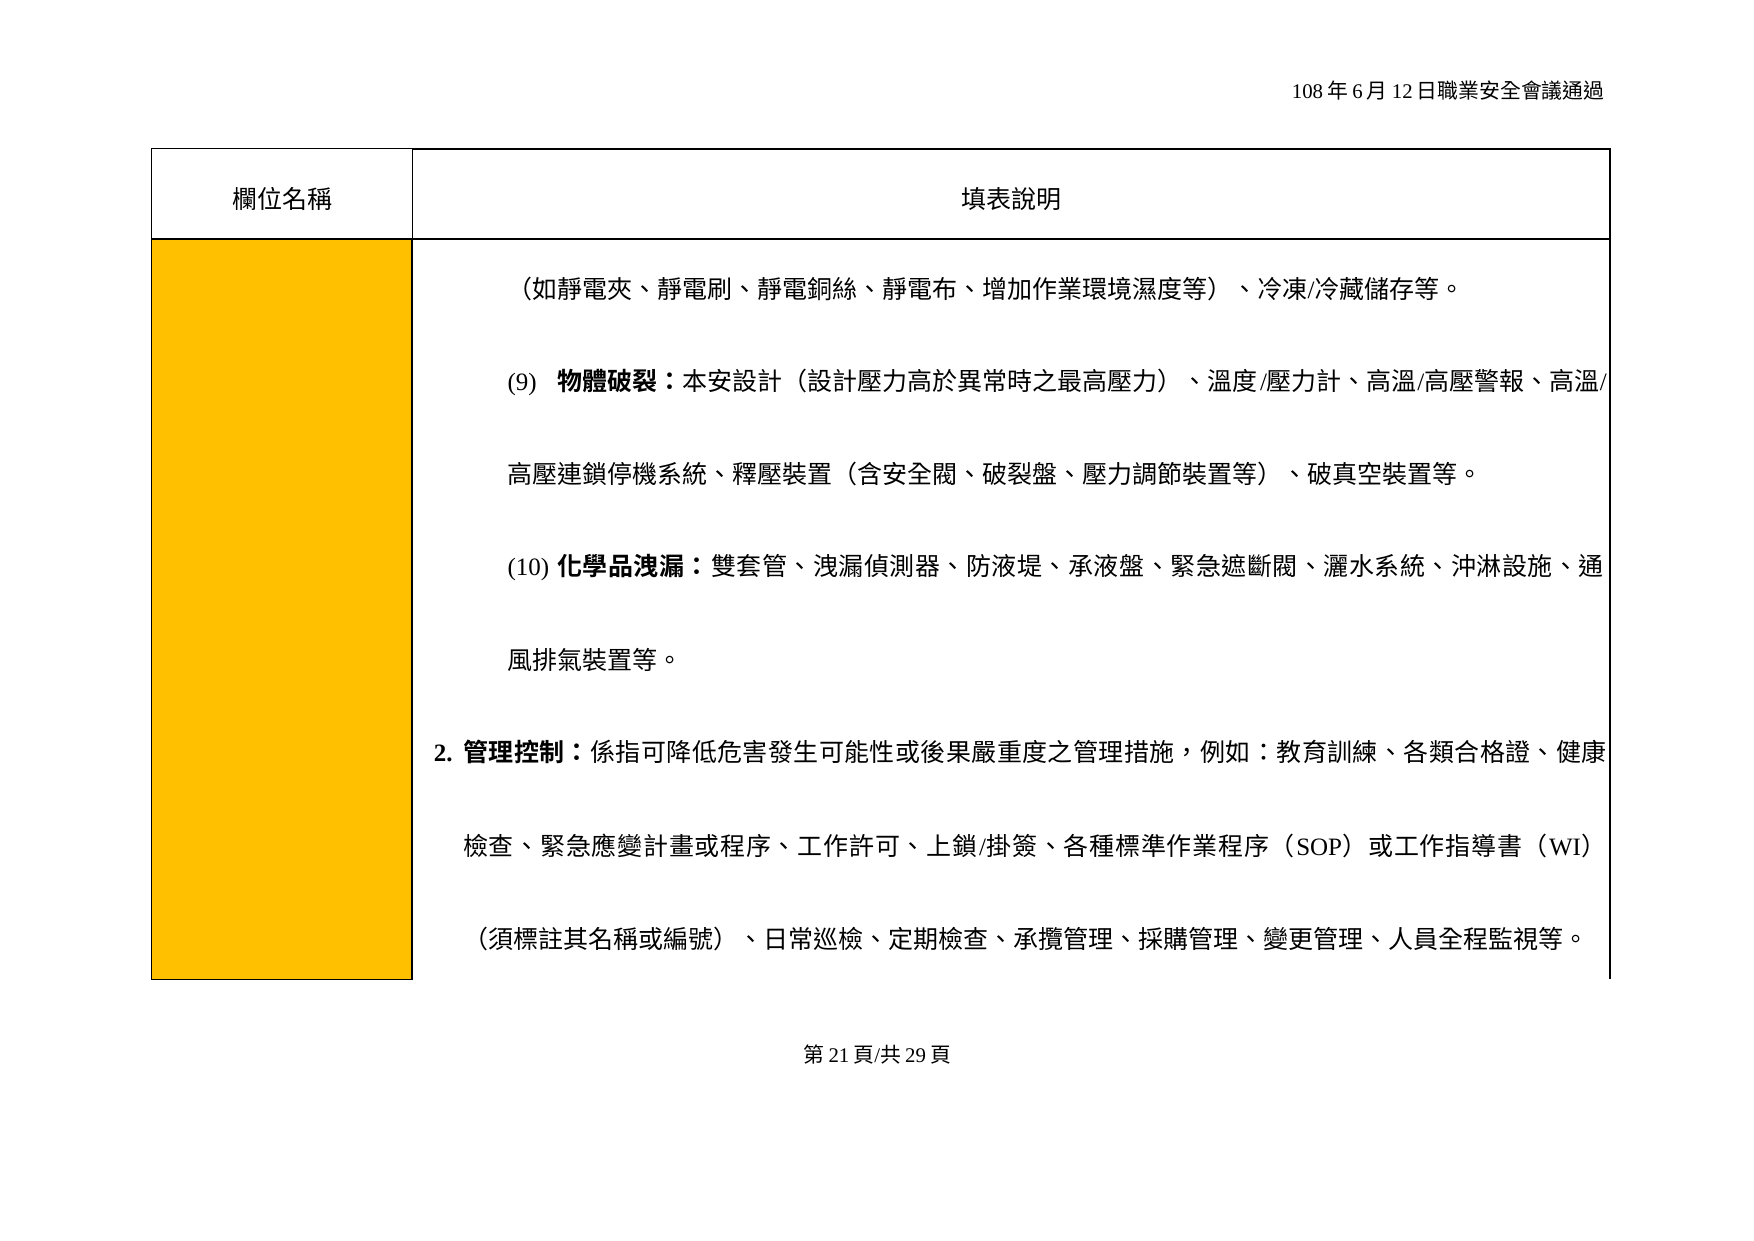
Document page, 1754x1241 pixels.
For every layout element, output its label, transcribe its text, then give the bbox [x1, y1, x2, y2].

table_header 填表說明 [413, 150, 1609, 238]
table_cell [152, 240, 411, 979]
table_header 欄位名稱 [152, 149, 412, 238]
table_cell 現有防護設施係指目前為預防或降低危害發生之可能性，或減輕其後果嚴重度所設置或採取的相關設備及措施，包含工程控制、管理控制及個人防護具等： 工程控制：係指可避免或降低危害發生可能性或後果嚴重度之裝置或設備，例如： 墜落/滾落：護欄/護圍、安全網、安全母索、安全上下設備、高空作業車、移動式施工架等。 衝撞：護欄/護圍、接觸預防裝置（包含警報、接觸停止裝置）等。 物體飛落：護欄/護圍/護網、防滑舌片、過捲揚預防裝置等。 被夾、被捲：護欄/護圍、制動裝置、雙手操作式安全裝置、光感式安全裝置、動力遮斷裝置、接觸預防裝置等。 與有害物等之接觸：雙套管、洩漏偵測器、防液堤、承液盤、沖淋設施、通風排氣裝置等。 感電：防止電擊裝置、漏電斷路器、接地設施等。 火災：防爆電氣設備、火災偵測器、消防設施、高溫自動灑水系統、靜電消除設備（如靜電夾、靜電刷、靜電銅絲、靜電布、增加作業環境濕度等）、冷凍/冷藏儲存等。 爆炸：防爆電氣設備、火災偵測器、消防設施、高溫自動灑水系統、防爆牆、靜電消除設備（如靜電夾、靜電刷、靜電銅絲、靜電布、增加作業環境濕度等）、冷凍/冷藏儲存等。 物體破裂：本安設計（設計壓力高於異常時之最高壓力）、溫度/壓力計、高溫/高壓警報、高溫/高壓連鎖停機系統、釋壓裝置（含安全閥、破裂盤、壓力調節裝置等）、破真空裝置等。 化學品洩漏：雙套管、洩漏偵測器、防液堤、承液盤、緊急遮斷閥、灑水系統、沖淋設施、通風排氣裝置等。 管理控制：係指可降低危害發生可能性或後果嚴重度之管理措施，例如：教育訓練、各類合格證、健康檢查、緊急應變計畫或程序、工作許可、上鎖/掛簽、各種標準作業程序（SOP）或工作指導書（WI）（須標註其名稱或編號）、日常巡檢、定期檢查、承攬管理、採購管理、變更管理、人員全程監視等。 個人防護具：係指可避免人員與危害源接觸，或減輕人員接觸後之後果嚴重度的個人用防護器具，例如： 呼吸方面：如簡易型口罩、防塵口罩、濾毒罐呼吸防護具、濾毒罐輸氣管面罩、自給式空氣呼吸器（SCBA）等。 防護衣：一般分為A/B/C/D級，依所需防護等級予以選用。 防護手套：防火手套、防凍手套、耐酸鹼手套、絕緣手套等。 其他：安全面罩、安全眼鏡、護目鏡、安全鞋、安全帶、安全帽等。 [413, 240, 1609, 979]
